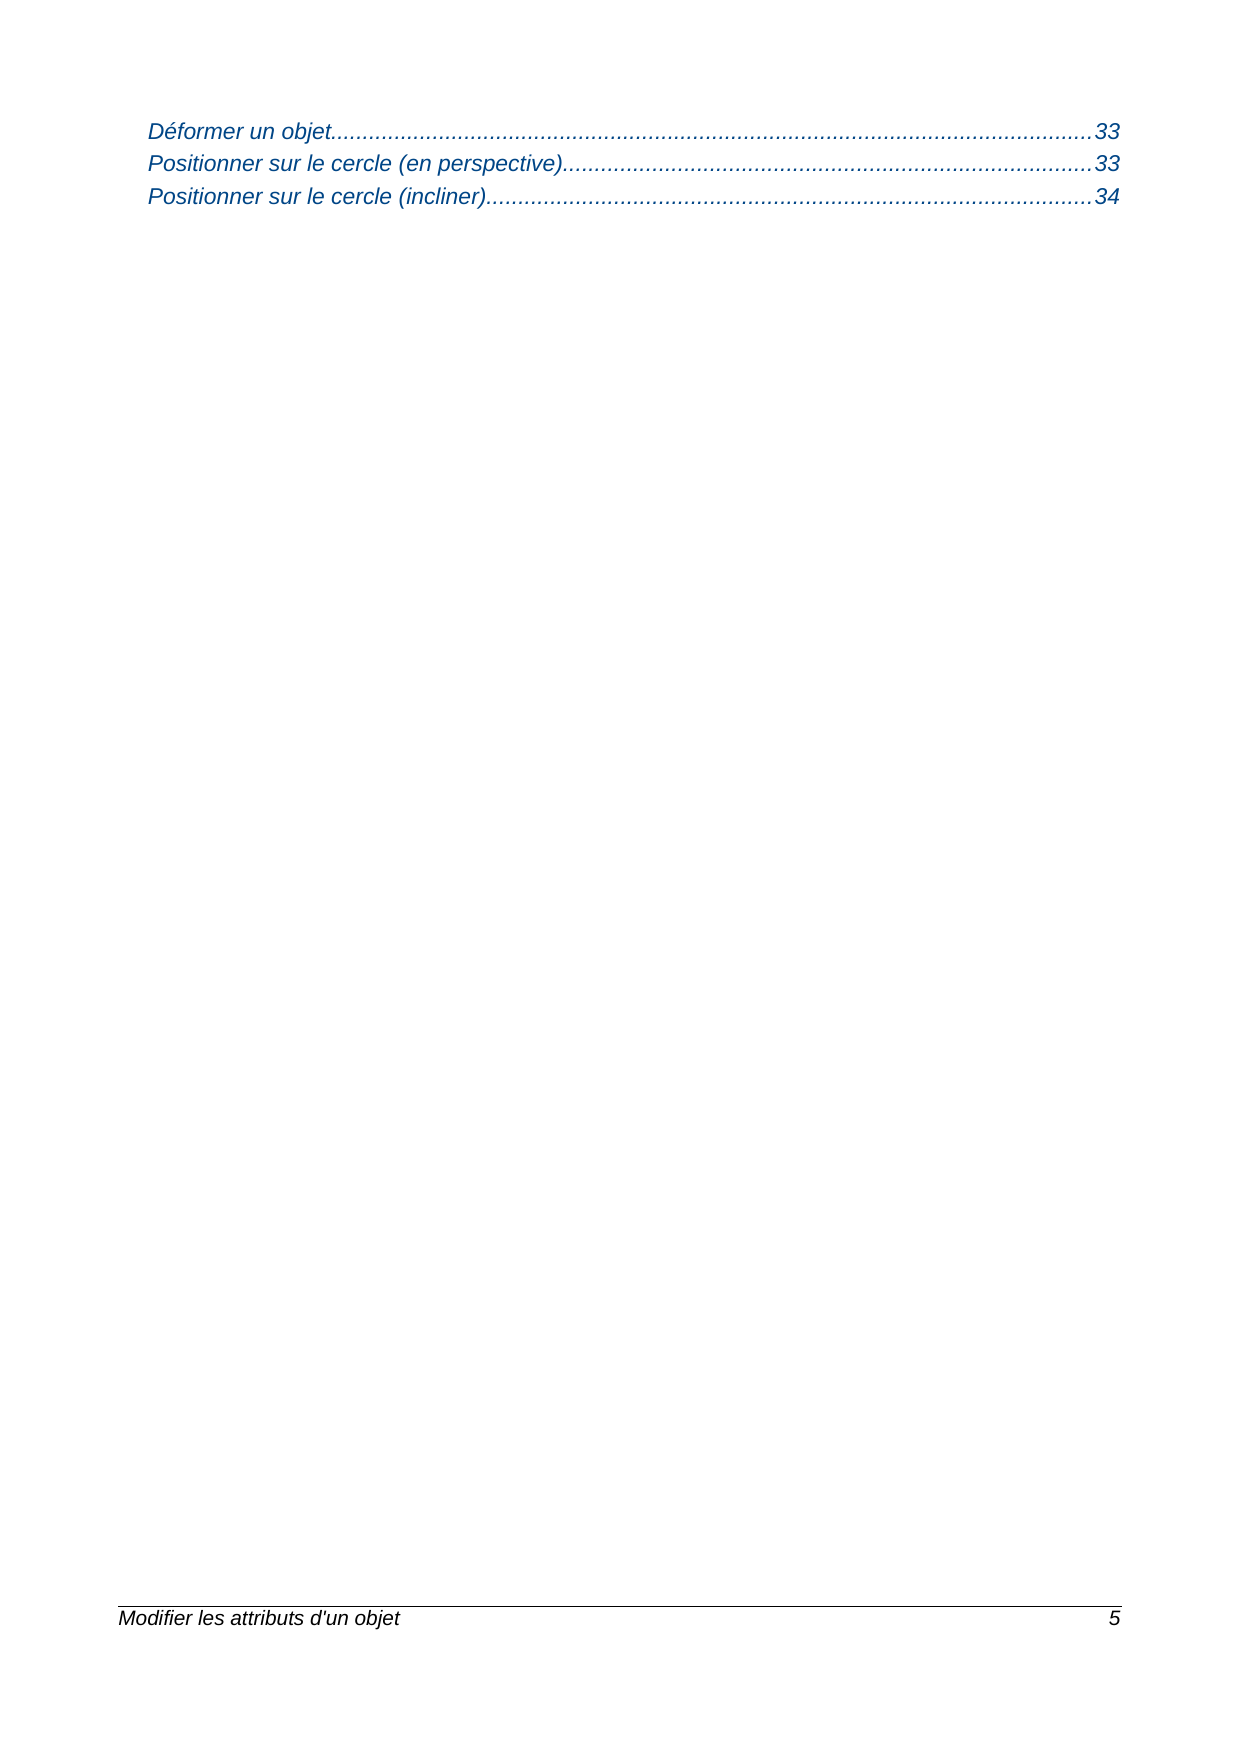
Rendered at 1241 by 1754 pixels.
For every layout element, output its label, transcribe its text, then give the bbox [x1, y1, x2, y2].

text Positionner sur le cercle (en perspective) 33 [148, 150, 1122, 177]
text Déformer un objet 33 [148, 118, 1122, 144]
text Positionner sur le cercle (incliner) 34 [148, 183, 1122, 209]
